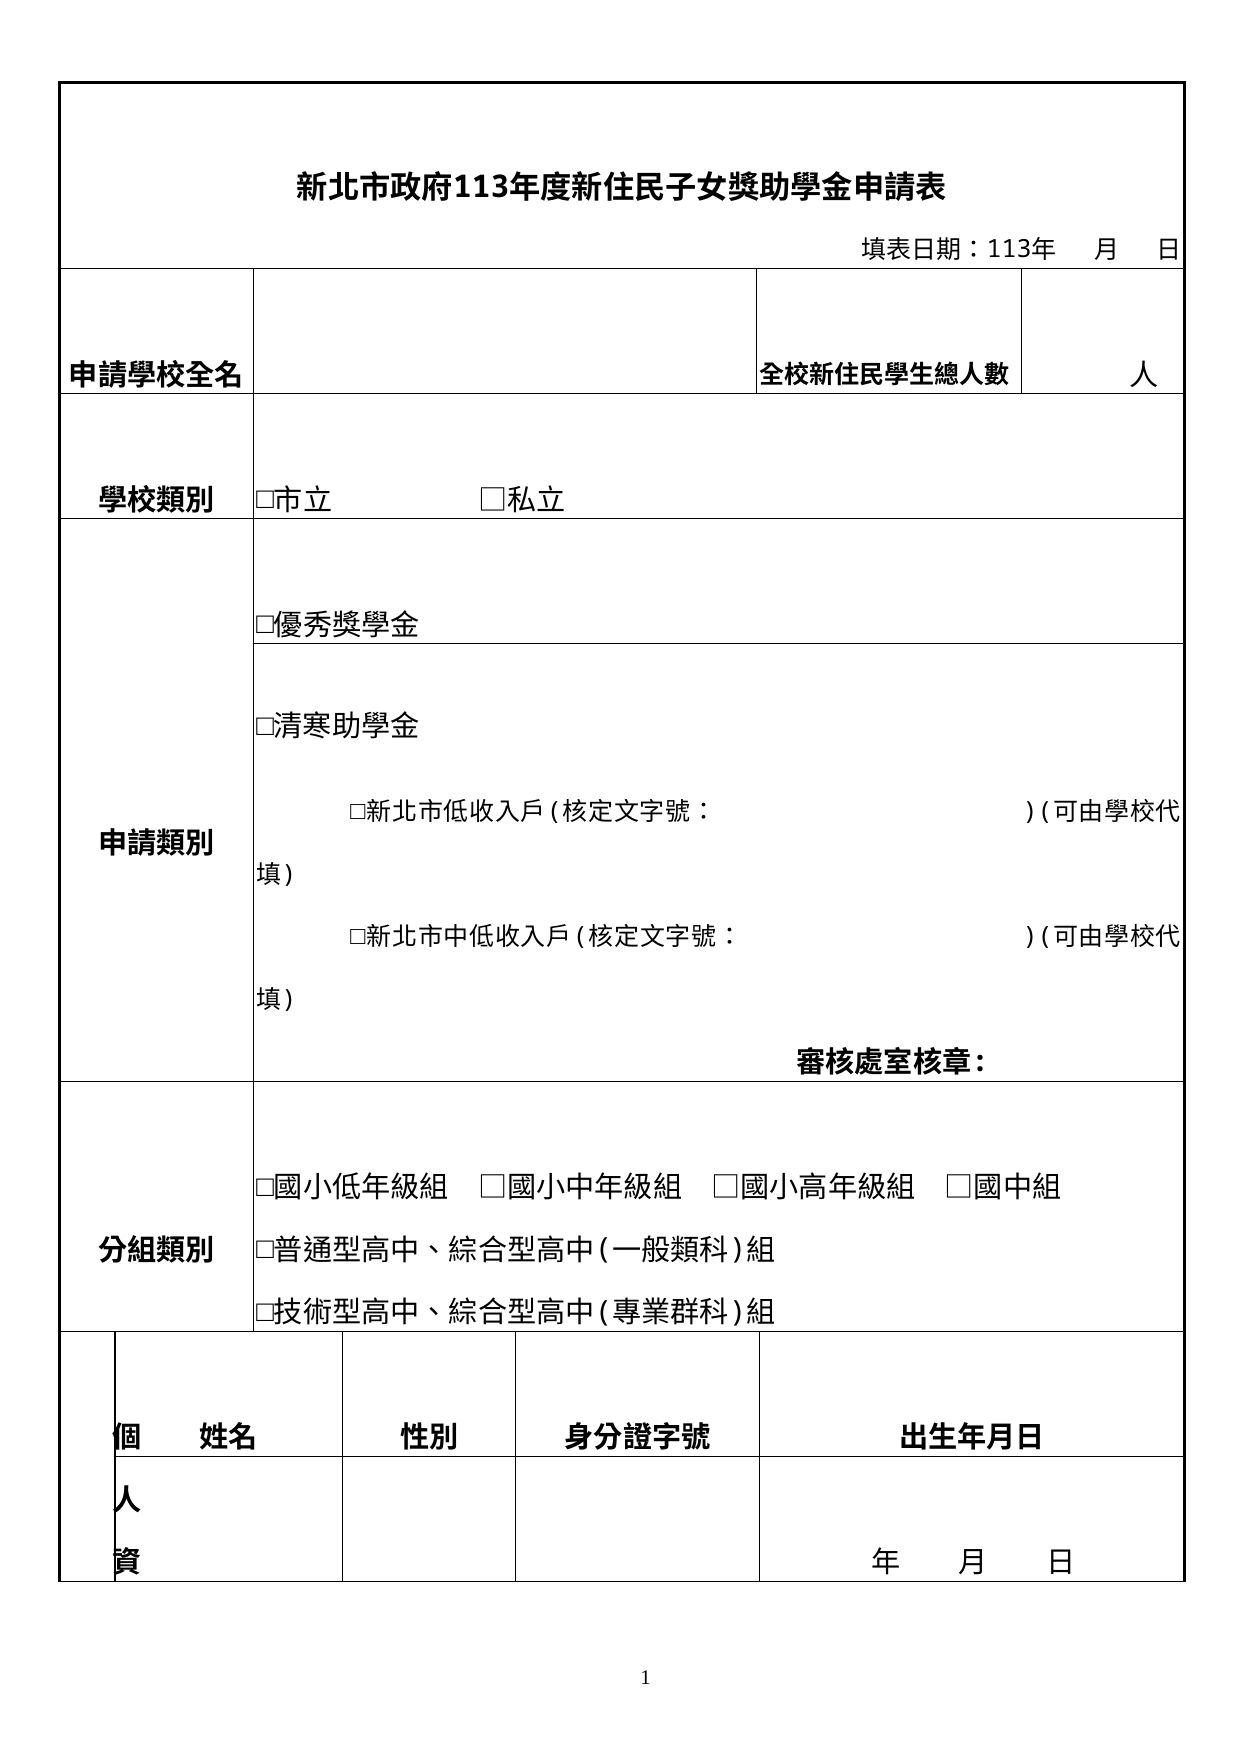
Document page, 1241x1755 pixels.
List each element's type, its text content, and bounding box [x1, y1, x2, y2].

table_cell □市立 □私立 [254, 394, 1183, 518]
table_cell [116, 1457, 342, 1581]
table_cell 全校新住民學生總人數 [757, 269, 1021, 393]
table_header 新北市政府113年度新住民子女獎助學金申請表 填表日期：113年 月 日 [61, 84, 1183, 268]
table_cell 姓名 [116, 1332, 342, 1456]
table_cell 身分證字號 [516, 1332, 759, 1456]
table_cell 申請類別 [61, 519, 253, 1081]
table_cell 申請學校全名 [61, 269, 253, 393]
table_cell 人 [1022, 269, 1183, 393]
table_cell 出生年月日 [760, 1332, 1183, 1456]
table_cell □清寒助學金 □新北市低收入戶(核定文字號： )(可由學校代填) □新北市中低收入戶(核定文字號： )(可由學校代填) 審核處室核章: [254, 644, 1183, 1081]
table_cell [254, 269, 756, 393]
table_cell 年 月 日 [760, 1457, 1183, 1581]
table_cell 分組類別 [61, 1082, 253, 1331]
table_cell [343, 1457, 515, 1581]
table_cell 個 人 資 料 [61, 1332, 114, 1581]
table_cell □優秀獎學金 [254, 519, 1183, 643]
table_cell 性別 [343, 1332, 515, 1456]
table_cell 學校類別 [61, 394, 253, 518]
table_cell [516, 1457, 759, 1581]
table_cell □國小低年級組 □國小中年級組 □國小高年級組 □國中組 □普通型高中、綜合型高中(一般類科)組 □技術型高中、綜合型高中(專業群科)組 [254, 1082, 1183, 1331]
